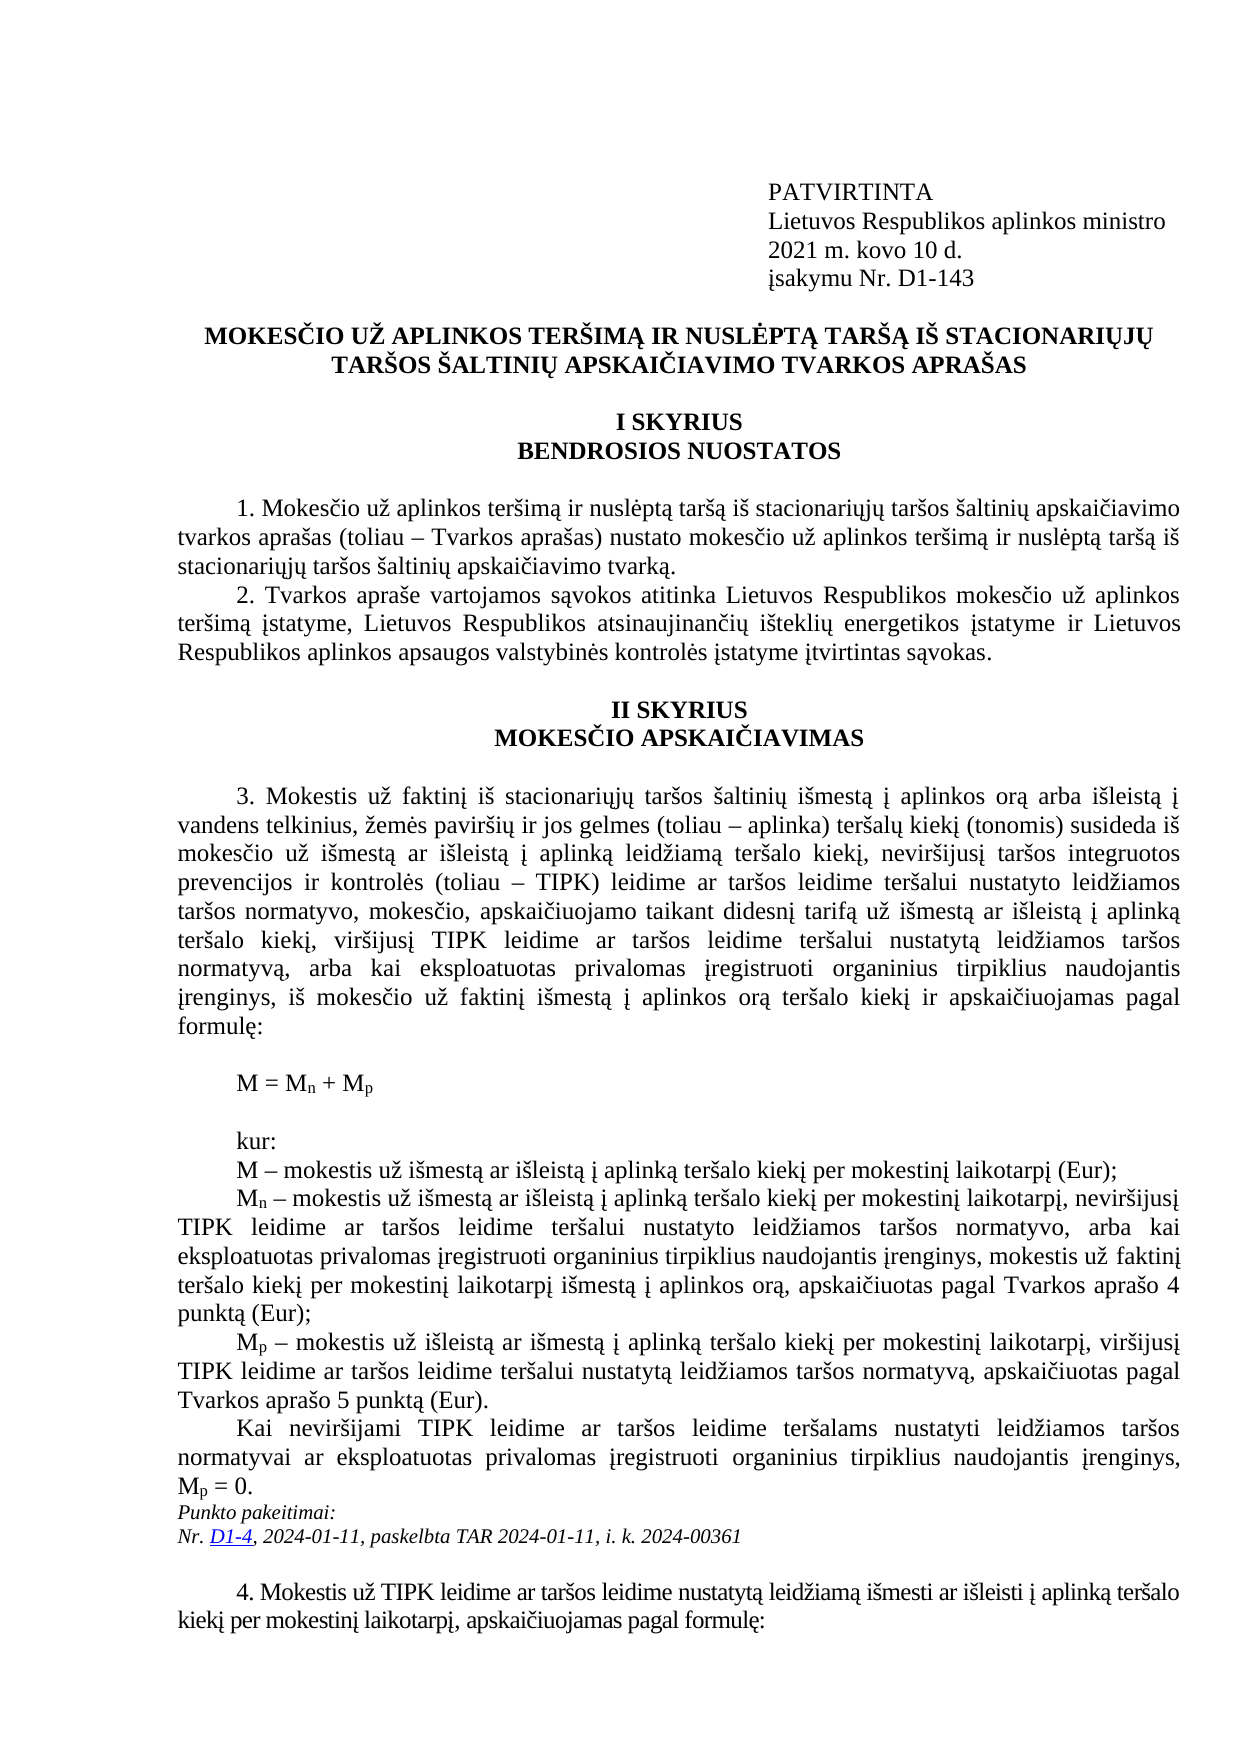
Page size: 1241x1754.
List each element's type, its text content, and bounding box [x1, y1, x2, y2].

text PATVIRTINTA [768, 177, 1181, 206]
text Mp – mokestis už išleistą ar išmestą į aplinką teršalo kiekį per mokestinį laikotarpį, viršijusį TIPK leidime ar taršos leidime teršalui nustatytą leidžiamos taršos normatyvą, apskaičiuotas pagal Tvarkos aprašo 5 punktą (Eur). [177, 1327, 1181, 1413]
text MOKESČIO UŽ APLINKOS TERŠIMĄ ir nuslėptą taršą IŠ STACIONARIŲjų TARŠOS ŠALTINIŲ APSKAIČIAVIMO TVARKOS APRAŠAS [177, 321, 1181, 378]
text 4. Mokestis už TIPK leidime ar taršos leidime nustatytą leidžiamą išmesti ar išleisti į aplinką teršalo kiekį per mokestinį laikotarpį, apskaičiuojamas pagal formulę: [177, 1577, 1181, 1634]
text I skyrius [177, 407, 1181, 436]
text kur: [177, 1126, 1181, 1155]
text 3. Mokestis už faktinį iš stacionariųjų taršos šaltinių išmestą į aplinkos orą arba išleistą į vandens telkinius, žemės paviršių ir jos gelmes (toliau – aplinka) teršalų kiekį (tonomis) susideda iš mokesčio už išmestą ar išleistą į aplinką leidžiamą teršalo kiekį, neviršijusį taršos integruotos prevencijos ir kontrolės (toliau – TIPK) leidime ar taršos leidime teršalui nustatyto leidžiamos taršos normatyvo, mokesčio, apskaičiuojamo taikant didesnį tarifą už išmestą ar išleistą į aplinką teršalo kiekį, viršijusį TIPK leidime ar taršos leidime teršalui nustatytą leidžiamos taršos normatyvą, arba kai eksploatuotas privalomas įregistruoti organinius tirpiklius naudojantis įrenginys, iš mokesčio už faktinį išmestą į aplinkos orą teršalo kiekį ir apskaičiuojamas pagal formulę: [177, 781, 1181, 1040]
text 1. Mokesčio už aplinkos teršimą ir nuslėptą taršą iš stacionariųjų taršos šaltinių apskaičiavimo tvarkos aprašas (toliau – Tvarkos aprašas) nustato mokesčio už aplinkos teršimą ir nuslėptą taršą iš stacionariųjų taršos šaltinių apskaičiavimo tvarką. [177, 493, 1181, 580]
text Nr. D1-4, 2024-01-11, paskelbta TAR 2024-01-11, i. k. 2024-00361 [177, 1524, 1181, 1548]
text II skyrius [177, 695, 1181, 723]
text MOKESČIO APSKAIČIAVIMAS [177, 723, 1181, 752]
text Mn – mokestis už išmestą ar išleistą į aplinką teršalo kiekį per mokestinį laikotarpį, neviršijusį TIPK leidime ar taršos leidime teršalui nustatyto leidžiamos taršos normatyvo, arba kai eksploatuotas privalomas įregistruoti organinius tirpiklius naudojantis įrenginys, mokestis už faktinį teršalo kiekį per mokestinį laikotarpį išmestą į aplinkos orą, apskaičiuotas pagal Tvarkos aprašo 4 punktą (Eur); [177, 1183, 1181, 1327]
text 2021 m. kovo 10 d. [768, 235, 1181, 263]
text M = Mn + Mp [177, 1068, 1181, 1097]
text įsakymu Nr. D1-143 [768, 263, 1181, 292]
text Kai neviršijami TIPK leidime ar taršos leidime teršalams nustatyti leidžiamos taršos normatyvai ar eksploatuotas privalomas įregistruoti organinius tirpiklius naudojantis įrenginys, Mp = 0. [177, 1413, 1181, 1500]
text M – mokestis už išmestą ar išleistą į aplinką teršalo kiekį per mokestinį laikotarpį (Eur); [177, 1155, 1181, 1183]
text 2. Tvarkos apraše vartojamos sąvokos atitinka Lietuvos Respublikos mokesčio už aplinkos teršimą įstatyme, Lietuvos Respublikos atsinaujinančių išteklių energetikos įstatyme ir Lietuvos Respublikos aplinkos apsaugos valstybinės kontrolės įstatyme įtvirtintas sąvokas. [177, 580, 1181, 666]
text Lietuvos Respublikos aplinkos ministro [768, 206, 1181, 235]
text Punkto pakeitimai: [177, 1500, 1181, 1524]
text BENDROSIOS NUOSTATOS [177, 436, 1181, 465]
